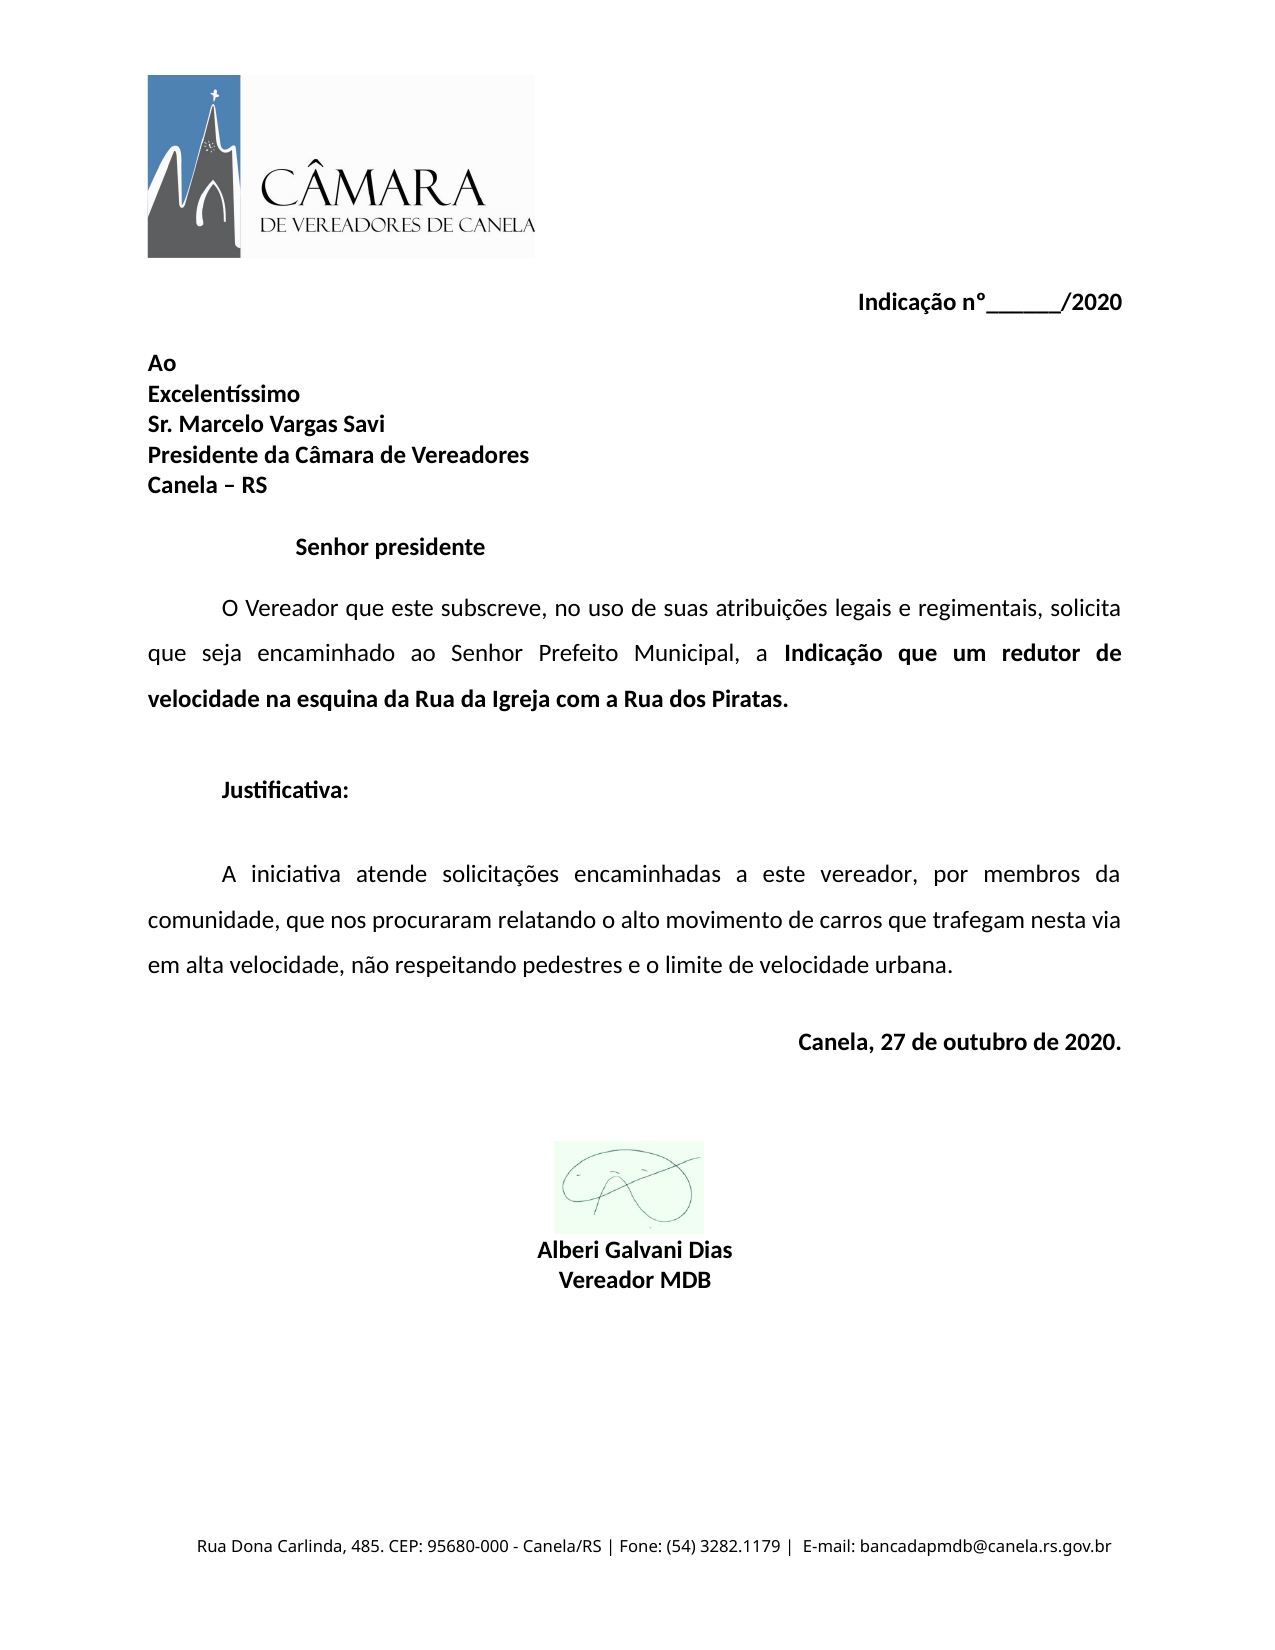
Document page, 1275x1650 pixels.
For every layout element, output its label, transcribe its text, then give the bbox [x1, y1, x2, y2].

text Senhor presidente [148, 531, 1122, 561]
text Justificativa: [148, 775, 1122, 805]
text Alberi Galvani Dias [148, 1234, 1122, 1264]
text Sr. Marcelo Vargas Savi [148, 409, 1122, 439]
text O Vereador que este subscreve, no uso de suas atribuições legais e regimentais, solicita que seja encaminhado ao Senhor Prefeito Municipal, a Indicação que um redutor de velocidade na esquina da Rua da Igreja com a Rua dos Piratas. [148, 592, 1122, 714]
text Canela, 27 de outubro de 2020. [148, 1026, 1122, 1056]
text Presidente da Câmara de Vereadores [148, 439, 1122, 470]
text Ao [148, 348, 1122, 378]
subtitle Indicação nº______/2020 [148, 287, 1122, 317]
text Excelentíssimo [148, 378, 1122, 409]
text Vereador MDB [148, 1264, 1122, 1295]
text Canela – RS [148, 470, 1122, 500]
text A iniciativa atende solicitações encaminhadas a este vereador, por membros da comunidade, que nos procuraram relatando o alto movimento de carros que trafegam nesta via em alta velocidade, não respeitando pedestres e o limite de velocidade urbana. [148, 858, 1122, 980]
